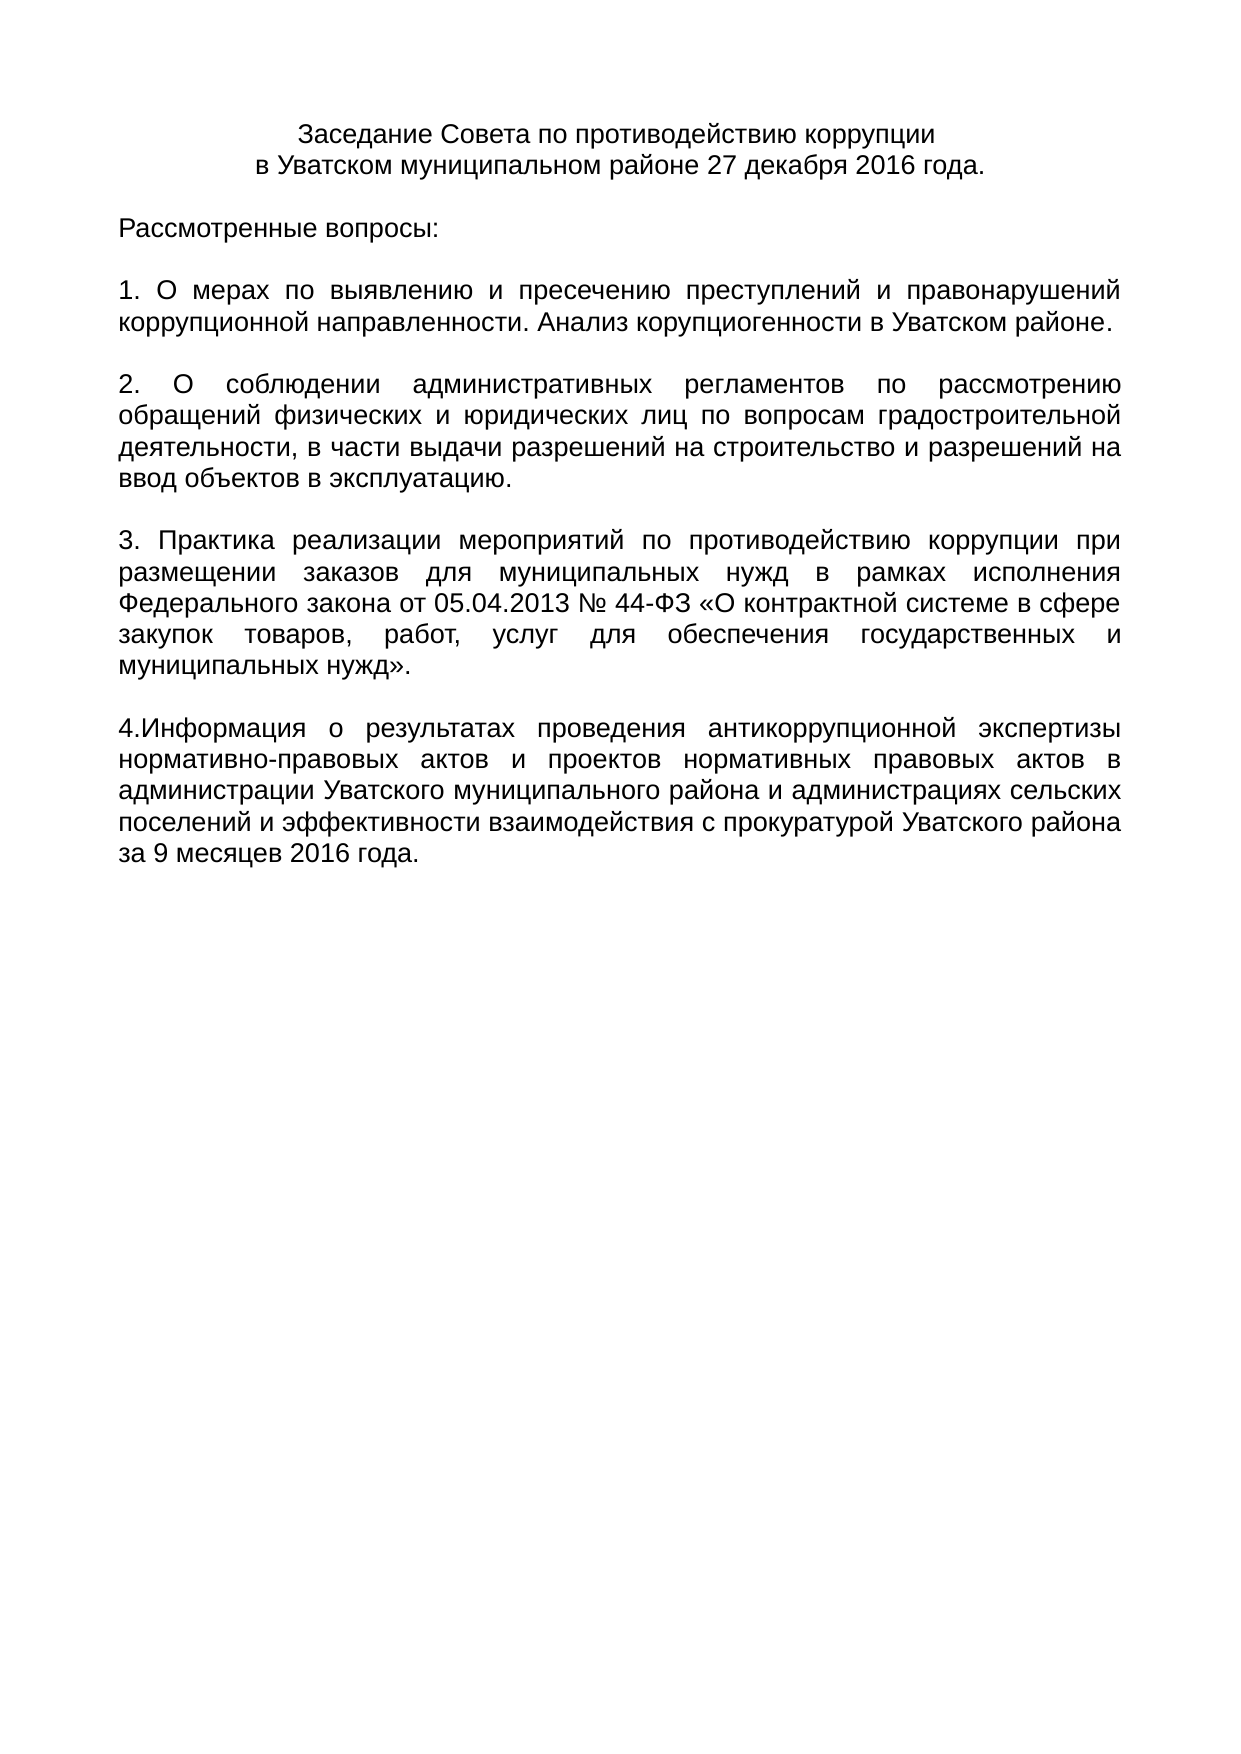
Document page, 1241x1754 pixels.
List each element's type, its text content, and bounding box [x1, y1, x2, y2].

text Рассмотренные вопросы: [118, 212, 1122, 243]
text 4.Информация о результатах проведения антикоррупционной экспертизы нормативно-правовых актов и проектов нормативных правовых актов в администрации Уватского муниципального района и администрациях сельских поселений и эффективности взаимодействия с прокуратурой Уватского района за 9 месяцев 2016 года. [118, 712, 1122, 868]
text 3. Практика реализации мероприятий по противодействию коррупции при размещении заказов для муниципальных нужд в рамках исполнения Федерального закона от 05.04.2013 № 44-ФЗ «О контрактной системе в сфере закупок товаров, работ, услуг для обеспечения государственных и муниципальных нужд». [118, 524, 1122, 681]
text 1. О мерах по выявлению и пресечению преступлений и правонарушений коррупционной направленности. Анализ корупциогенности в Уватском районе. [118, 274, 1122, 337]
text в Уватском муниципальном районе 27 декабря 2016 года. [118, 149, 1122, 181]
text Заседание Совета по противодействию коррупции [118, 118, 1122, 149]
text 2. О соблюдении административных регламентов по рассмотрению обращений физических и юридических лиц по вопросам градостроительной деятельности, в части выдачи разрешений на строительство и разрешений на ввод объектов в эксплуатацию. [118, 368, 1122, 493]
